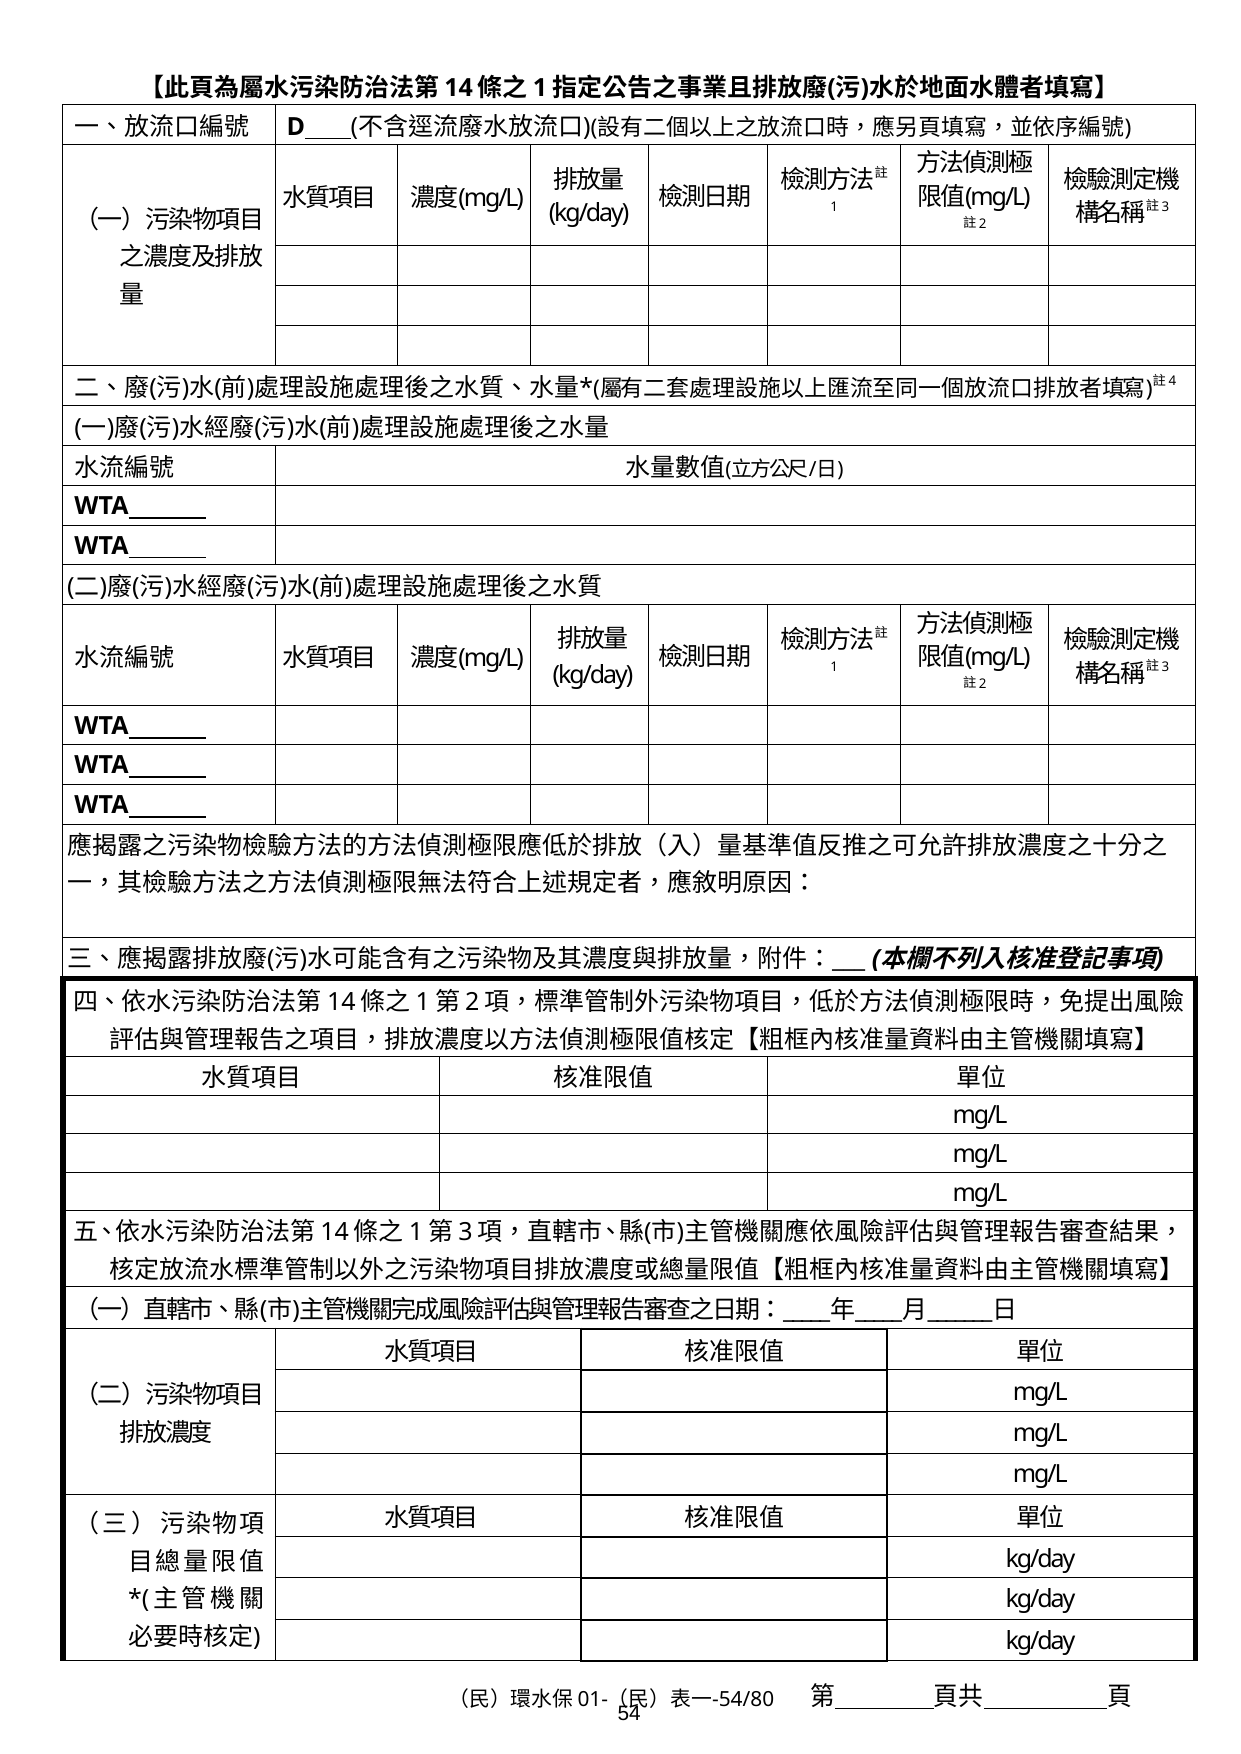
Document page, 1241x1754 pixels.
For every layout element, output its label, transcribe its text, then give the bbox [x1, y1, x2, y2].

table_cell [649, 706, 767, 744]
table_cell [768, 326, 900, 365]
table_cell [66, 1096, 439, 1133]
table_cell [768, 745, 900, 784]
table_cell mg/L [888, 1370, 1193, 1411]
table_cell [768, 246, 900, 285]
table_cell [398, 745, 530, 784]
table_cell [440, 1173, 767, 1210]
table_cell [276, 1412, 580, 1452]
table_cell (一)廢(污)水經廢(污)水(前)處理設施處理後之水量 [63, 406, 1195, 445]
table_cell 檢測方法註1 [768, 605, 900, 705]
table_cell [440, 1134, 767, 1172]
table_cell [398, 706, 530, 744]
table_cell [276, 785, 397, 824]
table_cell [582, 1455, 886, 1494]
table_cell [649, 326, 767, 365]
table_cell [276, 1620, 580, 1660]
table_cell 水流編號 [63, 446, 275, 484]
table_cell 檢測日期 [649, 605, 767, 705]
table_cell [440, 1096, 767, 1133]
table_cell 檢測日期 [649, 145, 767, 245]
table_cell kg/day [888, 1578, 1193, 1619]
text 【此頁為屬水污染防治法第14條之1指定公告之事業且排放廢(污)水於地面水體者填寫】 [133, 67, 1125, 89]
table_cell [768, 706, 900, 744]
table_cell [649, 246, 767, 285]
table_cell [531, 246, 648, 285]
table_cell [276, 1537, 580, 1577]
table_cell [901, 785, 1048, 824]
table_cell 水質項目 [276, 1329, 580, 1369]
table_cell [66, 1134, 439, 1172]
table_cell [398, 785, 530, 824]
table_cell mg/L [768, 1173, 1193, 1210]
table_cell [276, 286, 397, 325]
table_cell kg/day [888, 1620, 1193, 1660]
table_cell 方法偵測極限值(mg/L)註2 [901, 605, 1048, 705]
table_cell [1049, 246, 1195, 285]
table_cell mg/L [888, 1412, 1193, 1452]
table_cell (二)廢(污)水經廢(污)水(前)處理設施處理後之水質 [63, 565, 1195, 604]
table_cell [276, 706, 397, 744]
table_cell 核准限值 [582, 1496, 886, 1536]
table_cell [768, 286, 900, 325]
table_cell 濃度(mg/L) [398, 145, 530, 245]
table_cell 方法偵測極限值(mg/L)註2 [901, 145, 1048, 245]
table_cell 單位 [888, 1329, 1193, 1369]
table_cell [901, 326, 1048, 365]
table_cell 四、依水污染防治法第14條之1第2項，標準管制外污染物項目，低於方法偵測極限時，免提出風險評估與管理報告之項目，排放濃度以方法偵測極限值核定【粗框內核准量資料由主管機關填寫】 [66, 981, 1193, 1056]
table_cell 應揭露之污染物檢驗方法的方法偵測極限應低於排放（入）量基準值反推之可允許排放濃度之十分之一，其檢驗方法之方法偵測極限無法符合上述規定者，應敘明原因： [63, 825, 1195, 937]
table_cell 水質項目 [276, 145, 397, 245]
table_cell [1049, 706, 1195, 744]
table_cell kg/day [888, 1537, 1193, 1577]
table_cell [1049, 785, 1195, 824]
table_cell WTA [63, 706, 275, 744]
table_cell [276, 1578, 580, 1619]
table_cell [276, 246, 397, 285]
table_cell [531, 706, 648, 744]
table_cell WTA [63, 526, 275, 564]
table_cell 三、應揭露排放廢(污)水可能含有之污染物及其濃度與排放量，附件：___ (本欄不列入核准登記事項) [63, 938, 1195, 976]
table_cell [531, 286, 648, 325]
table_cell [531, 745, 648, 784]
table_cell 檢測方法註1 [768, 145, 900, 245]
table_cell [1049, 326, 1195, 365]
table_cell [276, 486, 1195, 524]
table_cell [649, 785, 767, 824]
table_cell [276, 326, 397, 365]
table_cell （三）污染物項目總量限值*(主管機關必要時核定) [66, 1495, 275, 1660]
table_cell mg/L [768, 1134, 1193, 1172]
table_cell [1049, 286, 1195, 325]
table_cell 單位 [888, 1495, 1193, 1536]
table_cell （一）直轄市、縣(市)主管機關完成風險評估與管理報告審查之日期：_____年_____月_______日 [66, 1287, 1193, 1328]
table_cell 水質項目 [66, 1057, 439, 1094]
table_cell 水流編號 [63, 605, 275, 705]
table_cell [531, 326, 648, 365]
table_cell （一）污染物項目之濃度及排放量 [63, 145, 275, 365]
table_cell 排放量(kg/day) [531, 145, 648, 245]
table_cell [276, 526, 1195, 564]
table_cell [901, 706, 1048, 744]
table_cell [1049, 745, 1195, 784]
table_cell [276, 1370, 580, 1411]
table_cell 水質項目 [276, 1495, 580, 1536]
table_cell 檢驗測定機構名稱註3 [1049, 145, 1195, 245]
table_cell [66, 1173, 439, 1210]
table_cell 核准限值 [440, 1057, 767, 1094]
table_cell 排放量(kg/day) [531, 605, 648, 705]
table_cell WTA [63, 486, 275, 524]
table_header D (不含逕流廢水放流口)(設有二個以上之放流口時，應另頁填寫，並依序編號) [276, 105, 1195, 144]
table_cell [582, 1371, 886, 1411]
table_cell [276, 1454, 580, 1494]
table_cell [582, 1413, 886, 1452]
table_cell [768, 785, 900, 824]
table_cell [649, 745, 767, 784]
table_cell 單位 [768, 1057, 1193, 1094]
table_cell [531, 785, 648, 824]
table_cell （二）污染物項目排放濃度 [66, 1329, 275, 1494]
table_cell mg/L [768, 1096, 1193, 1133]
table_cell WTA [63, 745, 275, 784]
table_cell 水量數值(立方公尺/日) [276, 446, 1195, 484]
table_cell [649, 286, 767, 325]
table_cell mg/L [888, 1454, 1193, 1494]
table_cell [582, 1538, 886, 1577]
table_cell [582, 1621, 886, 1660]
table_cell [582, 1579, 886, 1619]
table_cell [398, 326, 530, 365]
table_cell 二、廢(污)水(前)處理設施處理後之水質、水量*(屬有二套處理設施以上匯流至同一個放流口排放者填寫)註4 [63, 366, 1195, 405]
table_cell [398, 246, 530, 285]
table_cell [901, 745, 1048, 784]
table_cell 水質項目 [276, 605, 397, 705]
table_cell WTA [63, 785, 275, 824]
table_cell [398, 286, 530, 325]
table_cell 五、依水污染防治法第14條之1第3項，直轄市、縣(市)主管機關應依風險評估與管理報告審查結果，核定放流水標準管制以外之污染物項目排放濃度或總量限值【粗框內核准量資料由主管機關填寫】 [66, 1211, 1193, 1286]
table_header 一、放流口編號 [63, 105, 275, 144]
table_cell [901, 286, 1048, 325]
table_cell 檢驗測定機構名稱註3 [1049, 605, 1195, 705]
table_cell 濃度(mg/L) [398, 605, 530, 705]
table_cell 核准限值 [582, 1330, 886, 1369]
table_cell [901, 246, 1048, 285]
table_cell [276, 745, 397, 784]
